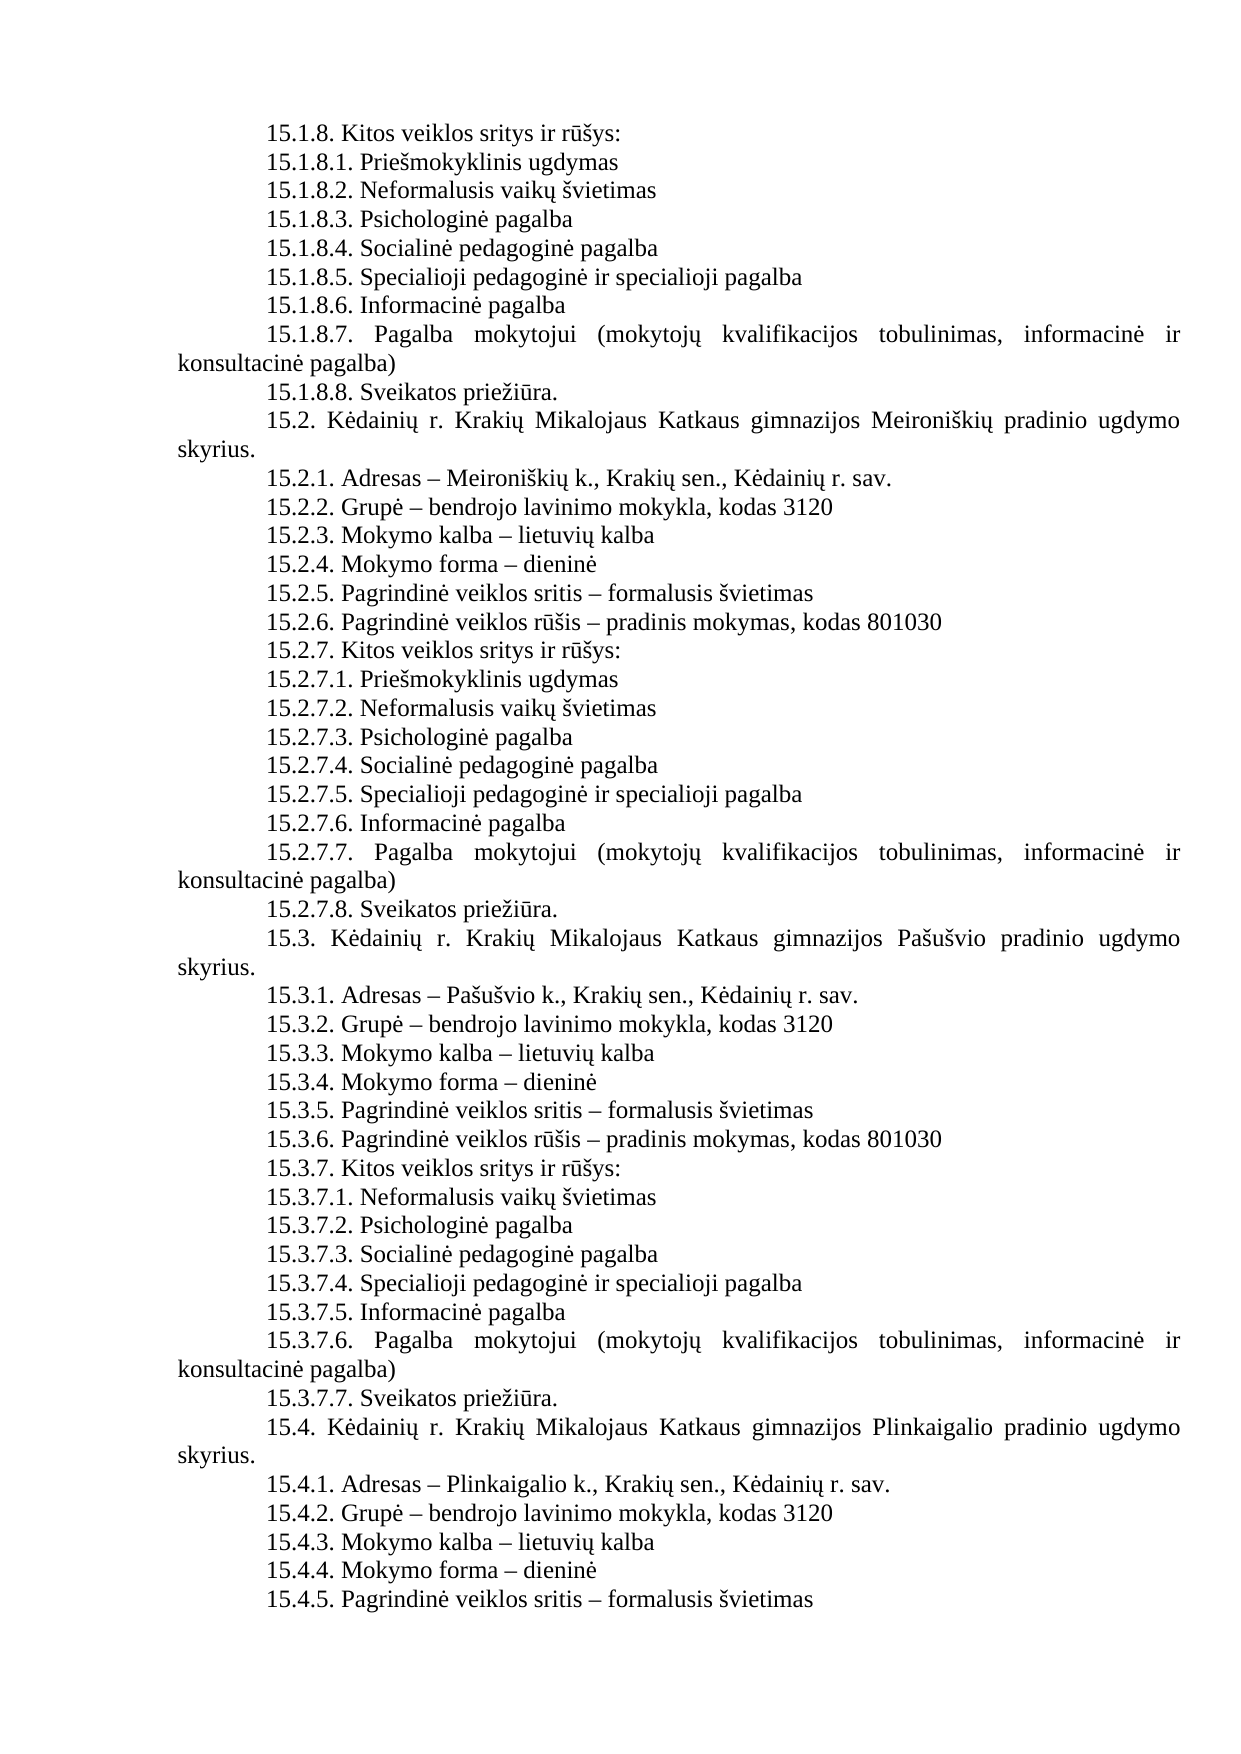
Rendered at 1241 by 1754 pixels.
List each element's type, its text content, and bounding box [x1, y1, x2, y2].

text 15.3.7.6. Pagalba mokytojui (mokytojų kvalifikacijos tobulinimas, informacinė ir konsultacinė pagalba) [177, 1326, 1181, 1383]
text 15.1.8. Kitos veiklos sritys ir rūšys: [177, 118, 1181, 147]
text 15.3.5. Pagrindinė veiklos sritis – formalusis švietimas [177, 1096, 1181, 1124]
text 15.4. Kėdainių r. Krakių Mikalojaus Katkaus gimnazijos Plinkaigalio pradinio ugdymo skyrius. [177, 1412, 1181, 1469]
text 15.4.3. Mokymo kalba – lietuvių kalba [177, 1527, 1181, 1556]
text 15.2.7.1. Priešmokyklinis ugdymas [177, 664, 1181, 693]
text 15.4.4. Mokymo forma – dieninė [177, 1556, 1181, 1584]
text 15.2.7.2. Neformalusis vaikų švietimas [177, 693, 1181, 722]
text 15.3.7. Kitos veiklos sritys ir rūšys: [177, 1153, 1181, 1182]
text 15.2.6. Pagrindinė veiklos rūšis – pradinis mokymas, kodas 801030 [177, 607, 1181, 636]
text 15.1.8.1. Priešmokyklinis ugdymas [177, 147, 1181, 176]
text 15.1.8.3. Psichologinė pagalba [177, 204, 1181, 233]
text 15.2.7.3. Psichologinė pagalba [177, 722, 1181, 751]
text 15.1.8.6. Informacinė pagalba [177, 291, 1181, 319]
text 15.3.4. Mokymo forma – dieninė [177, 1067, 1181, 1096]
text 15.3.7.7. Sveikatos priežiūra. [177, 1383, 1181, 1412]
text 15.2.3. Mokymo kalba – lietuvių kalba [177, 521, 1181, 549]
text 15.1.8.5. Specialioji pedagoginė ir specialioji pagalba [177, 262, 1181, 291]
text 15.1.8.7. Pagalba mokytojui (mokytojų kvalifikacijos tobulinimas, informacinė ir konsultacinė pagalba) [177, 319, 1181, 377]
text 15.2.4. Mokymo forma – dieninė [177, 549, 1181, 578]
text 15.3.2. Grupė – bendrojo lavinimo mokykla, kodas 3120 [177, 1009, 1181, 1038]
text 15.2.7.8. Sveikatos priežiūra. [177, 894, 1181, 923]
text 15.1.8.4. Socialinė pedagoginė pagalba [177, 233, 1181, 262]
text 15.2.7.4. Socialinė pedagoginė pagalba [177, 751, 1181, 779]
text 15.2.7.5. Specialioji pedagoginė ir specialioji pagalba [177, 779, 1181, 808]
text 15.3. Kėdainių r. Krakių Mikalojaus Katkaus gimnazijos Pašušvio pradinio ugdymo skyrius. [177, 923, 1181, 981]
text 15.3.7.1. Neformalusis vaikų švietimas [177, 1182, 1181, 1211]
text 15.3.7.3. Socialinė pedagoginė pagalba [177, 1239, 1181, 1268]
text 15.2.1. Adresas – Meironiškių k., Krakių sen., Kėdainių r. sav. [177, 463, 1181, 492]
text 15.2.7.7. Pagalba mokytojui (mokytojų kvalifikacijos tobulinimas, informacinė ir konsultacinė pagalba) [177, 837, 1181, 894]
text 15.3.3. Mokymo kalba – lietuvių kalba [177, 1038, 1181, 1067]
text 15.3.7.2. Psichologinė pagalba [177, 1211, 1181, 1239]
text 15.4.2. Grupė – bendrojo lavinimo mokykla, kodas 3120 [177, 1498, 1181, 1527]
text 15.2.7. Kitos veiklos sritys ir rūšys: [177, 636, 1181, 664]
text 15.4.5. Pagrindinė veiklos sritis – formalusis švietimas [177, 1584, 1181, 1613]
text 15.3.7.5. Informacinė pagalba [177, 1297, 1181, 1326]
text 15.3.7.4. Specialioji pedagoginė ir specialioji pagalba [177, 1268, 1181, 1297]
text 15.4.1. Adresas – Plinkaigalio k., Krakių sen., Kėdainių r. sav. [177, 1469, 1181, 1498]
text 15.2.2. Grupė – bendrojo lavinimo mokykla, kodas 3120 [177, 492, 1181, 521]
text 15.2. Kėdainių r. Krakių Mikalojaus Katkaus gimnazijos Meironiškių pradinio ugdymo skyrius. [177, 406, 1181, 463]
text 15.2.5. Pagrindinė veiklos sritis – formalusis švietimas [177, 578, 1181, 607]
text 15.1.8.2. Neformalusis vaikų švietimas [177, 176, 1181, 204]
text 15.2.7.6. Informacinė pagalba [177, 808, 1181, 837]
text 15.1.8.8. Sveikatos priežiūra. [177, 377, 1181, 406]
text 15.3.6. Pagrindinė veiklos rūšis – pradinis mokymas, kodas 801030 [177, 1124, 1181, 1153]
text 15.3.1. Adresas – Pašušvio k., Krakių sen., Kėdainių r. sav. [177, 981, 1181, 1009]
